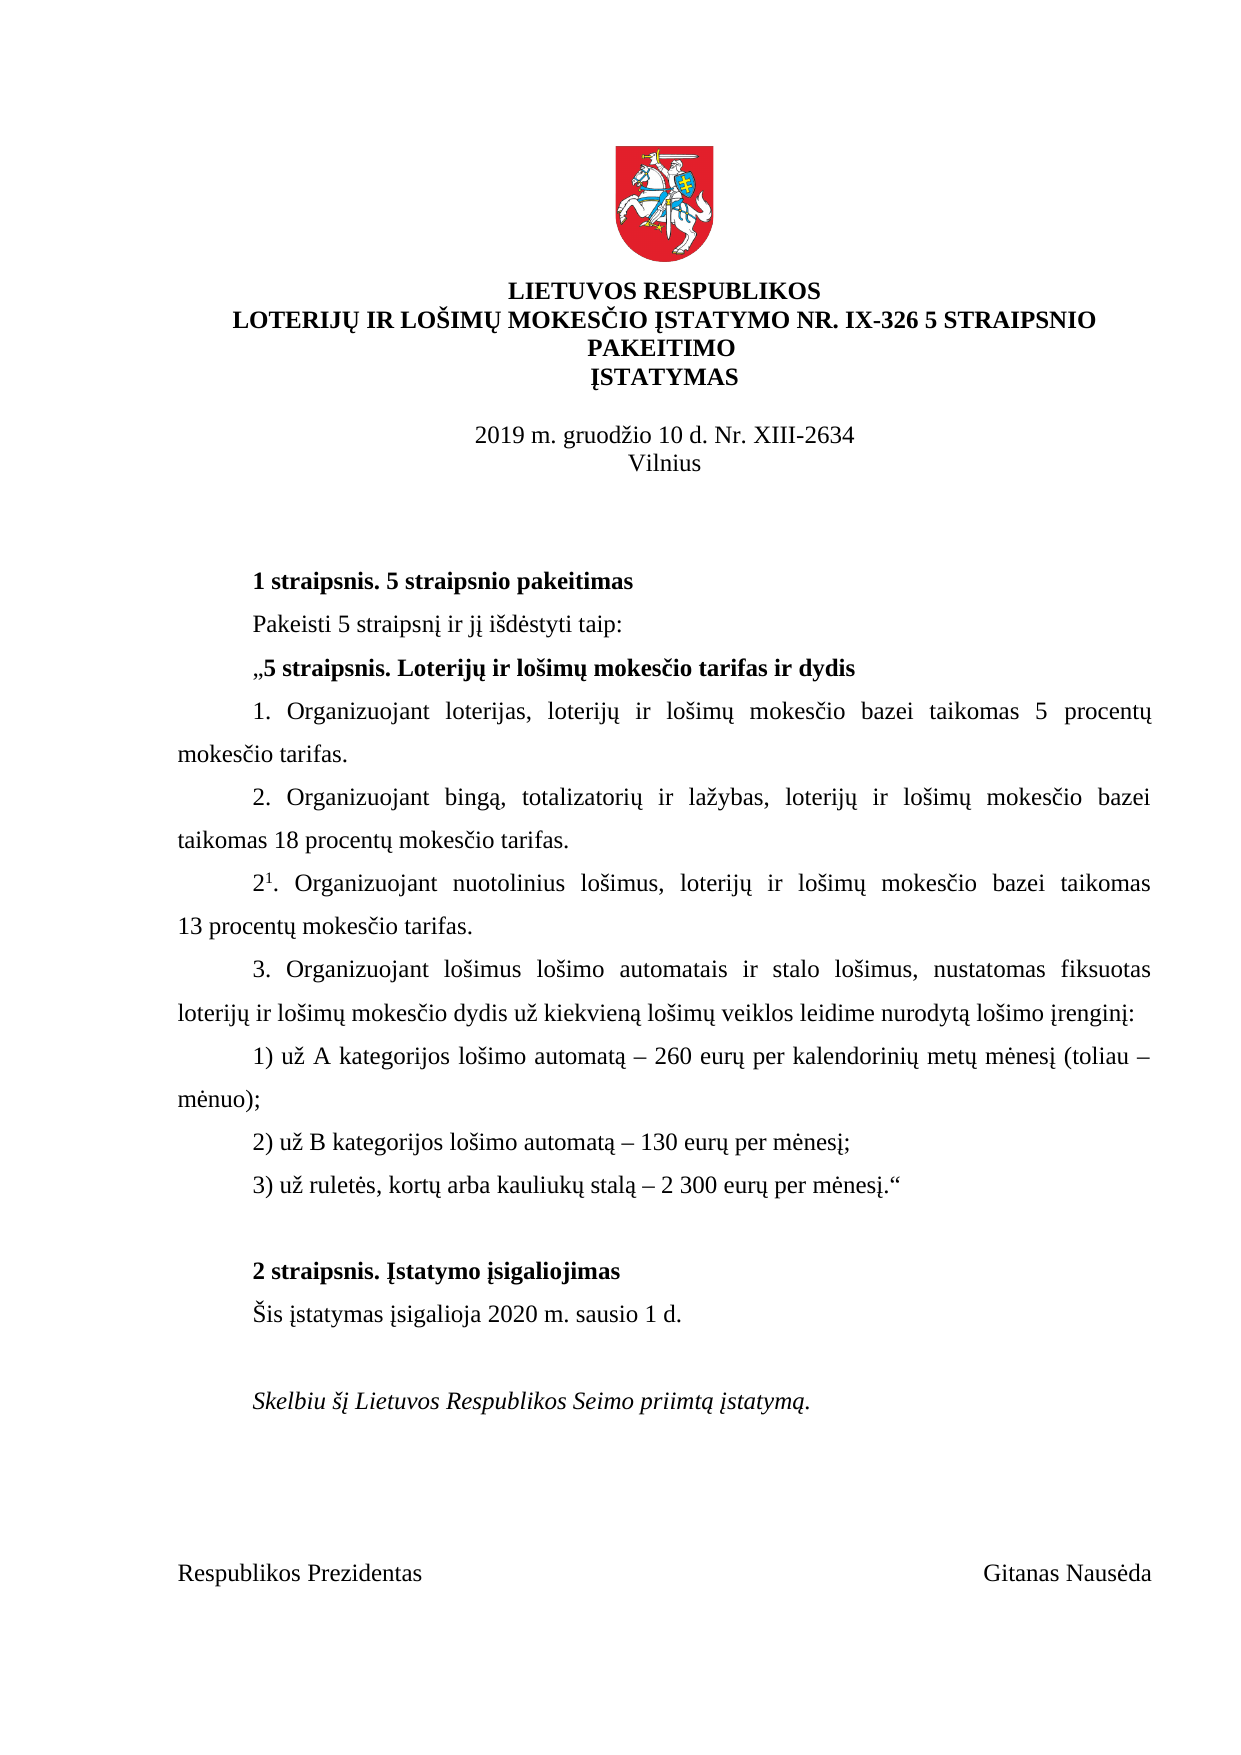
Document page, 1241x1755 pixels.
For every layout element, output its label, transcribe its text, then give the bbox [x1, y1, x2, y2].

text 3) už ruletės, kortų arba kauliukų stalą – 2 300 eurų per mėnesį.“ [177, 1170, 1152, 1199]
text LIETUVOS RESPUBLIKOS [177, 276, 1152, 305]
text „5 straipsnis. Loterijų ir lošimų mokesčio tarifas ir dydis [177, 653, 1152, 681]
text 1. Organizuojant loterijas, loterijų ir lošimų mokesčio bazei taikomas 5 procentų mokesčio tarifas. [177, 696, 1152, 768]
text LOTERIJŲ IR LOŠIMŲ MOKESČIO ĮSTATYMO NR. IX-326 5 STRAIPSNIO PAKEITIMO [177, 305, 1152, 362]
text 2019 m. gruodžio 10 d. Nr. XIII-2634 [177, 420, 1152, 448]
text 2. Organizuojant bingą, totalizatorių ir lažybas, loterijų ir lošimų mokesčio bazei taikomas 18 procentų mokesčio tarifas. [177, 782, 1152, 854]
text Pakeisti 5 straipsnį ir jį išdėstyti taip: [177, 609, 1152, 638]
text Respublikos Prezidentas Gitanas Nausėda [177, 1558, 1152, 1587]
text 1 straipsnis. 5 straipsnio pakeitimas [177, 566, 1152, 595]
text Šis įstatymas įsigalioja 2020 m. sausio 1 d. [177, 1299, 1152, 1328]
text 2 straipsnis. Įstatymo įsigaliojimas [177, 1256, 1152, 1285]
text 1) už A kategorijos lošimo automatą – 260 eurų per kalendorinių metų mėnesį (toliau – mėnuo); [177, 1041, 1152, 1113]
text 2) už B kategorijos lošimo automatą – 130 eurų per mėnesį; [177, 1127, 1152, 1156]
text 3. Organizuojant lošimus lošimo automatais ir stalo lošimus, nustatomas fiksuotas loterijų ir lošimų mokesčio dydis už kiekvieną lošimų veiklos leidime nurodytą lošimo įrenginį: [177, 954, 1152, 1026]
text ĮSTATYMAS [177, 362, 1152, 391]
text Vilnius [177, 448, 1152, 477]
text 21. Organizuojant nuotolinius lošimus, loterijų ir lošimų mokesčio bazei taikomas 13 procentų mokesčio tarifas. [177, 868, 1152, 940]
text Skelbiu šį Lietuvos Respublikos Seimo priimtą įstatymą. [177, 1386, 1152, 1414]
